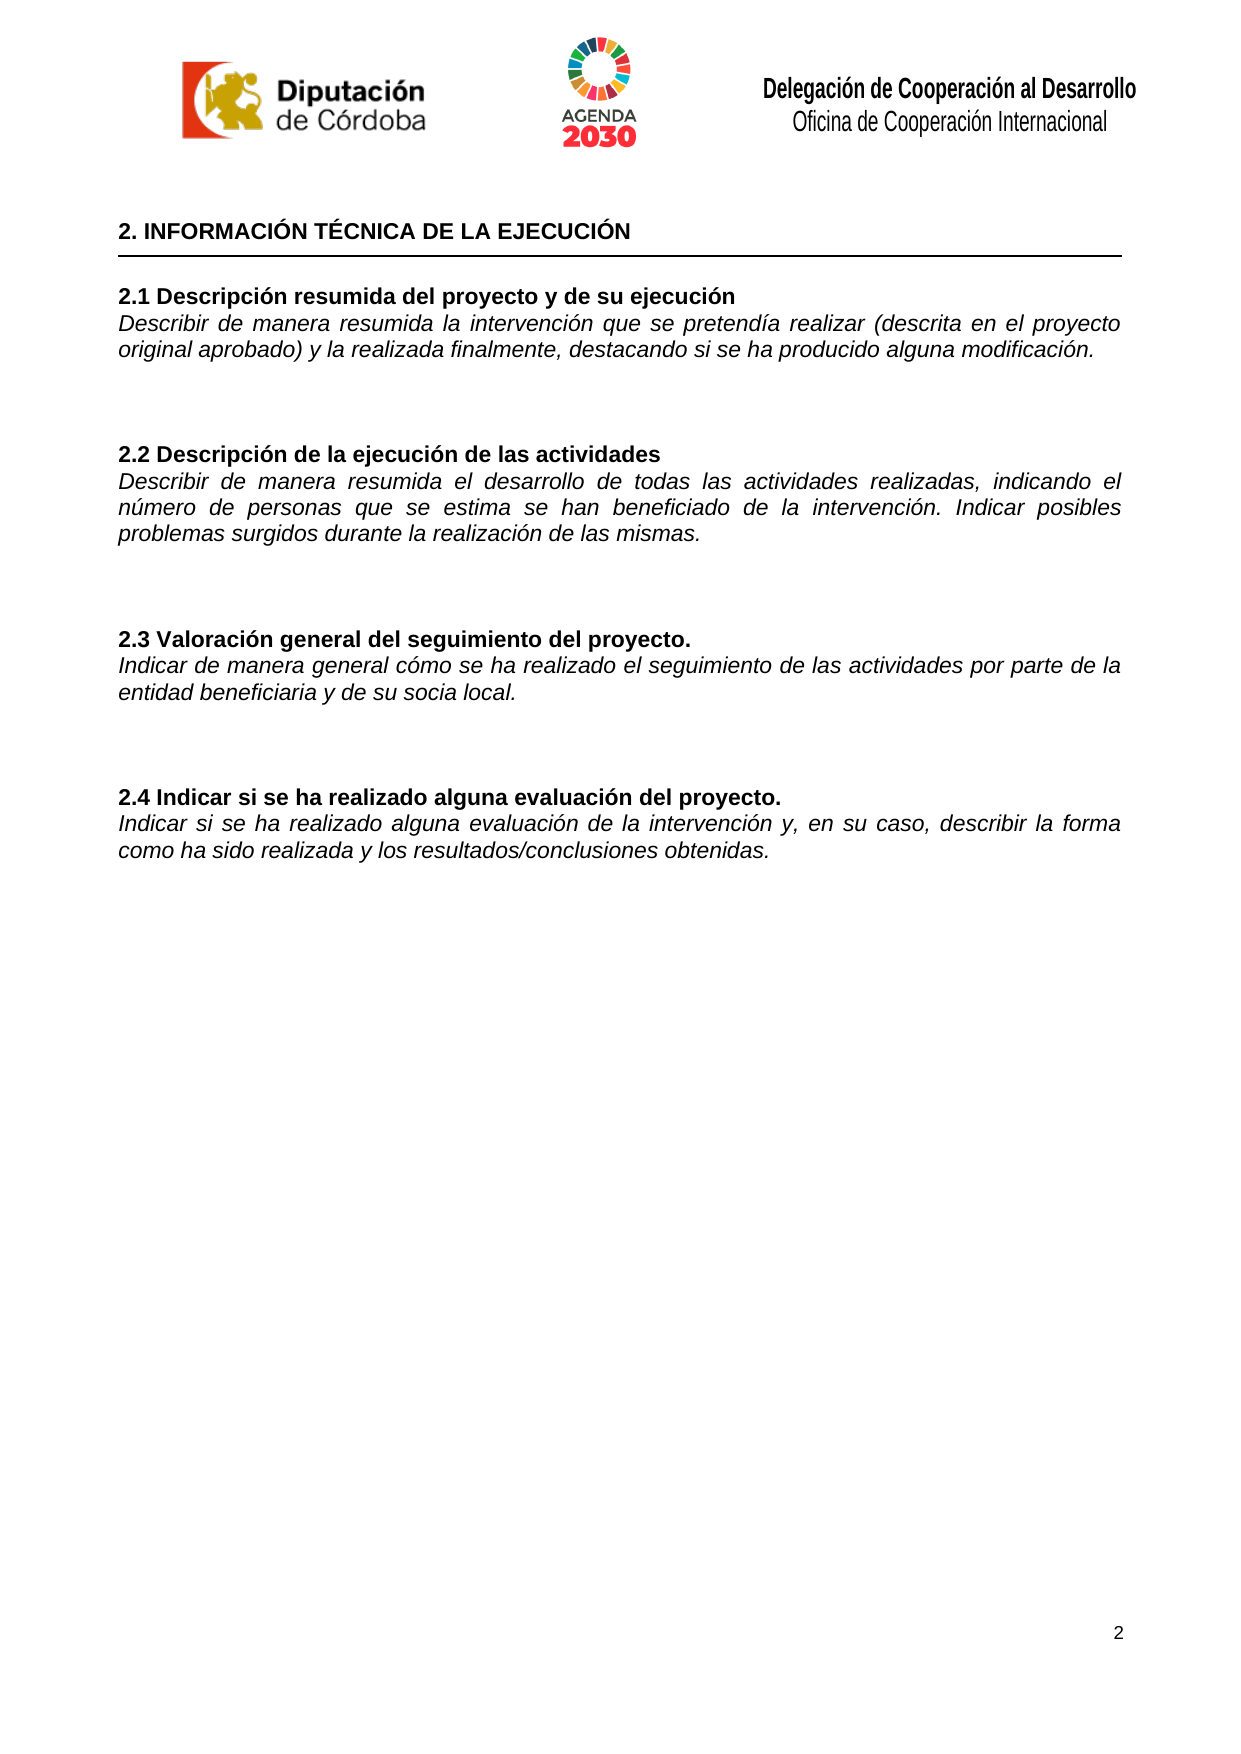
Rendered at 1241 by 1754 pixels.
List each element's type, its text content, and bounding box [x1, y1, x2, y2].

text Describir de manera resumida la intervención que se pretendía realizar (descrita en el proyecto original aprobado) y la realizada finalmente, destacando si se ha producido alguna modificación. [118, 309, 1122, 362]
list 2. INFORMACIÓN TÉCNICA DE LA EJECUCIÓN [118, 218, 1122, 255]
list 2.1 Descripción resumida del proyecto y de su ejecución [118, 283, 1122, 309]
list Indicar si se ha realizado alguna evaluación de la intervención y, en su caso, describir la forma como ha sido realizada y los resultados/conclusiones obtenidas. [118, 810, 1122, 863]
list 2.2 Descripción de la ejecución de las actividades [118, 441, 1122, 468]
list 2.3 Valoración general del seguimiento del proyecto. [118, 626, 1122, 652]
list Describir de manera resumida el desarrollo de todas las actividades realizadas, indicando el número de personas que se estima se han beneficiado de la intervención. Indicar posibles problemas surgidos durante la realización de las mismas. [118, 468, 1122, 547]
picture [548, 22, 650, 158]
list 2.4 Indicar si se ha realizado alguna evaluación del proyecto. [118, 784, 1122, 810]
text Indicar de manera general cómo se ha realizado el seguimiento de las actividades por parte de la entidad beneficiaria y de su socia local. [118, 652, 1122, 705]
picture [159, 55, 450, 147]
